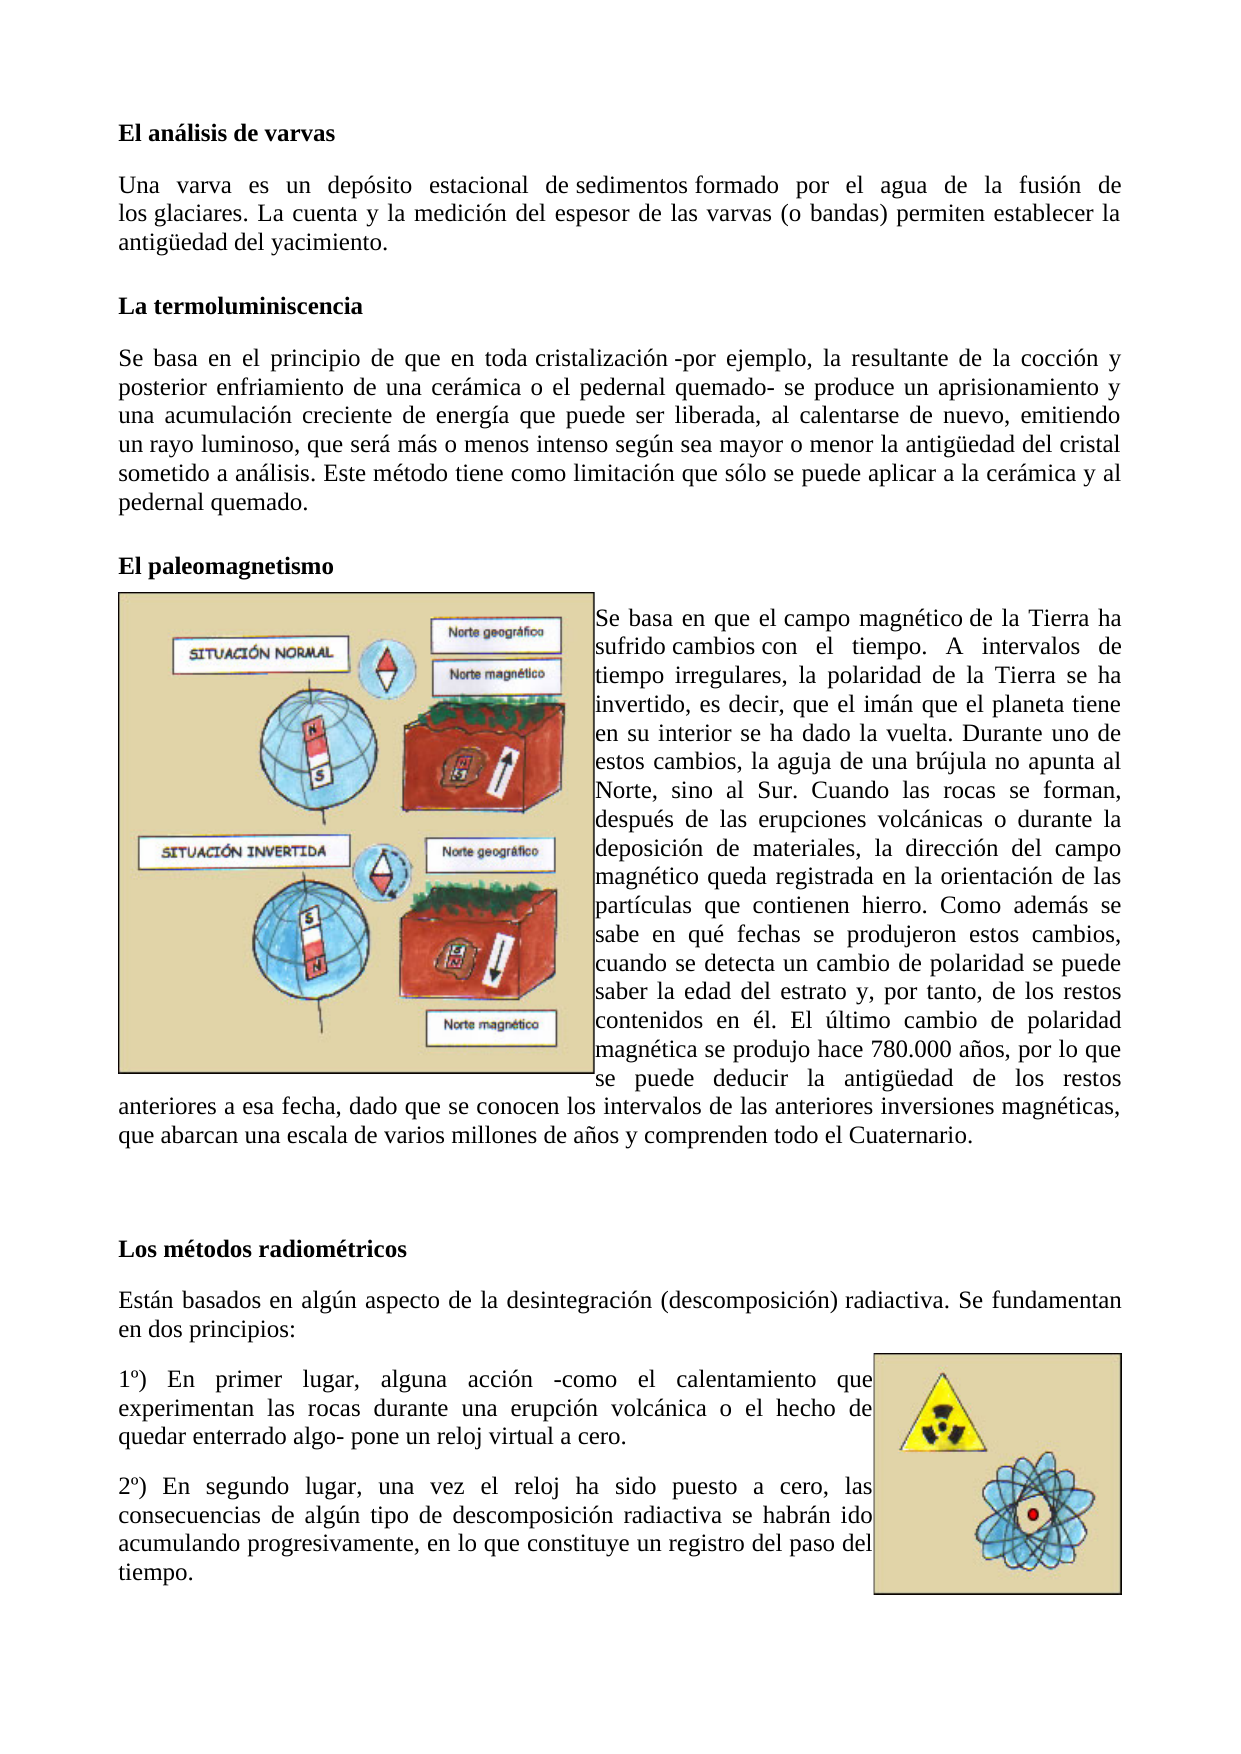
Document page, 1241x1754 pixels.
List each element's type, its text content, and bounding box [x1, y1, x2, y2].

subtitle El análisis de varvas [118, 118, 1122, 147]
text Una varva es un depósito estacional de sedimentos formado por el agua de la fusión de los glaciares. La cuenta y la medición del espesor de las varvas (o bandas) permiten establecer la antigüedad del yacimiento. [118, 170, 1122, 256]
text 1º) En primer lugar, alguna acción -como el calentamiento que experimentan las rocas durante una erupción volcánica o el hecho de quedar enterrado algo- pone un reloj virtual a cero. [118, 1364, 873, 1450]
text 2º) En segundo lugar, una vez el reloj ha sido puesto a cero, las consecuencias de algún tipo de descomposición radiactiva se habrán ido acumulando progresivamente, en lo que constituye un registro del paso del tiempo. [118, 1471, 873, 1586]
subtitle La termoluminiscencia [118, 291, 1122, 320]
text Se basa en que el campo magnético de la Tierra ha sufrido cambios con el tiempo. A intervalos de tiempo irregulares, la polaridad de la Tierra se ha invertido, es decir, que el imán que el planeta tiene en su interior se ha dado la vuelta. Durante uno de estos cambios, la aguja de una brújula no apunta al Norte, sino al Sur. Cuando las rocas se forman, después de las erupciones volcánicas o durante la deposición de materiales, la dirección del campo magnético queda registrada en la orientación de las partículas que contienen hierro. Como además se sabe en qué fechas se produjeron estos cambios, cuando se detecta un cambio de polaridad se puede saber la edad del estrato y, por tanto, de los restos contenidos en él. El último cambio de polaridad magnética se produjo hace 780.000 años, por lo que se puede deducir la antigüedad de los restos anteriores a esa fecha, dado que se conocen los intervalos de las anteriores inversiones magnéticas, que abarcan una escala de varios millones de años y comprenden todo el Cuaternario. [118, 603, 1122, 1149]
subtitle El paleomagnetismo [118, 551, 1122, 580]
subtitle Los métodos radiométricos [118, 1234, 1122, 1263]
text Están basados en algún aspecto de la desintegración (descomposición) radiactiva. Se fundamentan en dos principios: [118, 1286, 1122, 1343]
text Se basa en el principio de que en toda cristalización -por ejemplo, la resultante de la cocción y posterior enfriamiento de una cerámica o el pedernal quemado- se produce un aprisionamiento y una acumulación creciente de energía que puede ser liberada, al calentarse de nuevo, emitiendo un rayo luminoso, que será más o menos intenso según sea mayor o menor la antigüedad del cristal sometido a análisis. Este método tiene como limitación que sólo se puede aplicar a la cerámica y al pedernal quemado. [118, 343, 1122, 516]
